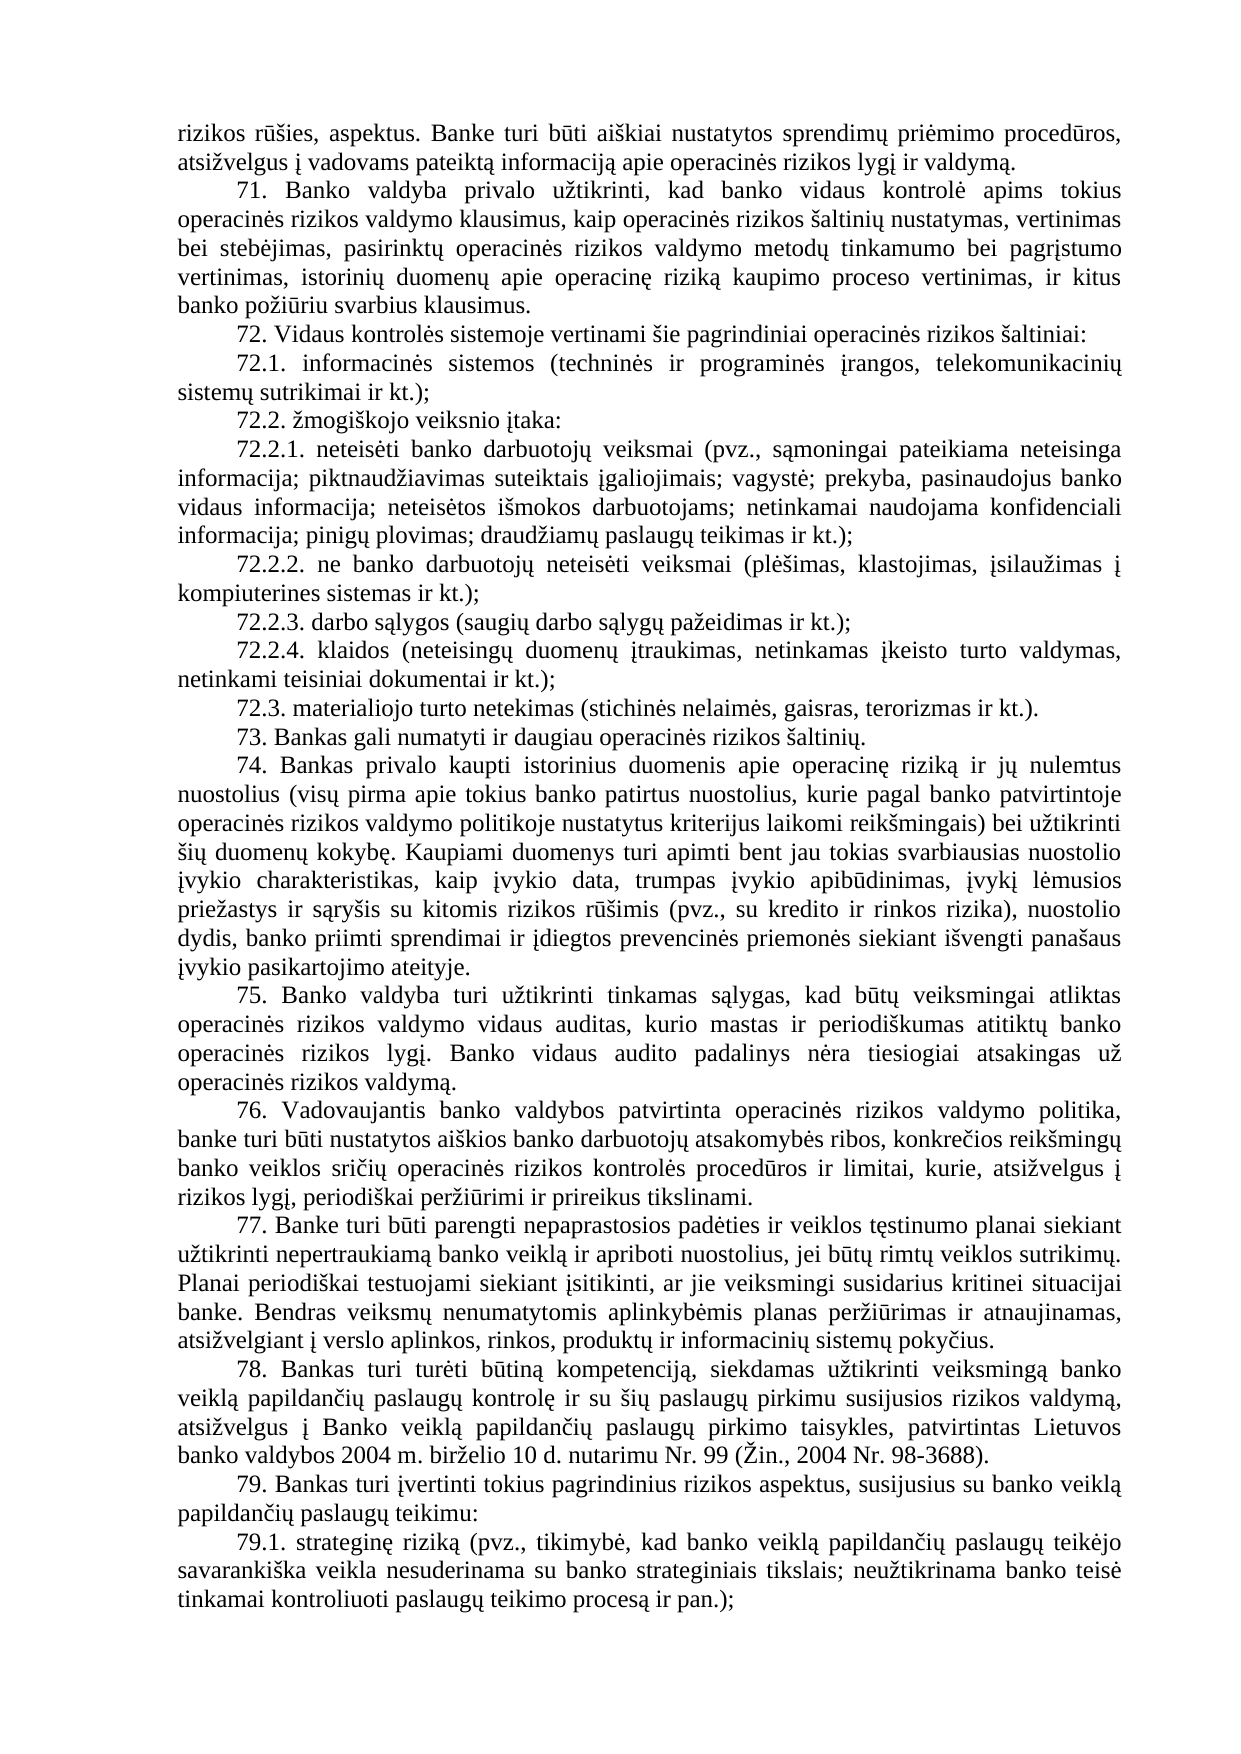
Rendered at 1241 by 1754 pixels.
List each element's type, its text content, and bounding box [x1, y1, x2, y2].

text 75. Banko valdyba turi užtikrinti tinkamas sąlygas, kad būtų veiksmingai atliktas operacinės rizikos valdymo vidaus auditas, kurio mastas ir periodiškumas atitiktų banko operacinės rizikos lygį. Banko vidaus audito padalinys nėra tiesiogiai atsakingas už operacinės rizikos valdymą. [177, 981, 1122, 1096]
text 78. Bankas turi turėti būtiną kompetenciją, siekdamas užtikrinti veiksmingą banko veiklą papildančių paslaugų kontrolę ir su šių paslaugų pirkimu susijusios rizikos valdymą, atsižvelgus į Banko veiklą papildančių paslaugų pirkimo taisykles, patvirtintas Lietuvos banko valdybos 2004 m. birželio 10 d. nutarimu Nr. 99 (Žin., 2004 Nr. 98-3688). [177, 1354, 1122, 1469]
text 72.2.2. ne banko darbuotojų neteisėti veiksmai (plėšimas, klastojimas, įsilaužimas į kompiuterines sistemas ir kt.); [177, 549, 1122, 607]
text 72.2.3. darbo sąlygos (saugių darbo sąlygų pažeidimas ir kt.); [177, 607, 1122, 636]
text 73. Bankas gali numatyti ir daugiau operacinės rizikos šaltinių. [177, 722, 1122, 751]
text 72.2.4. klaidos (neteisingų duomenų įtraukimas, netinkamas įkeisto turto valdymas, netinkami teisiniai dokumentai ir kt.); [177, 636, 1122, 693]
text 79. Bankas turi įvertinti tokius pagrindinius rizikos aspektus, susijusius su banko veiklą papildančių paslaugų teikimu: [177, 1469, 1122, 1527]
text 72. Vidaus kontrolės sistemoje vertinami šie pagrindiniai operacinės rizikos šaltiniai: [177, 319, 1122, 348]
text 71. Banko valdyba privalo užtikrinti, kad banko vidaus kontrolė apims tokius operacinės rizikos valdymo klausimus, kaip operacinės rizikos šaltinių nustatymas, vertinimas bei stebėjimas, pasirinktų operacinės rizikos valdymo metodų tinkamumo bei pagrįstumo vertinimas, istorinių duomenų apie operacinę riziką kaupimo proceso vertinimas, ir kitus banko požiūriu svarbius klausimus. [177, 176, 1122, 319]
text 72.2. žmogiškojo veiksnio įtaka: [177, 406, 1122, 434]
text 74. Bankas privalo kaupti istorinius duomenis apie operacinę riziką ir jų nulemtus nuostolius (visų pirma apie tokius banko patirtus nuostolius, kurie pagal banko patvirtintoje operacinės rizikos valdymo politikoje nustatytus kriterijus laikomi reikšmingais) bei užtikrinti šių duomenų kokybę. Kaupiami duomenys turi apimti bent jau tokias svarbiausias nuostolio įvykio charakteristikas, kaip įvykio data, trumpas įvykio apibūdinimas, įvykį lėmusios priežastys ir sąryšis su kitomis rizikos rūšimis (pvz., su kredito ir rinkos rizika), nuostolio dydis, banko priimti sprendimai ir įdiegtos prevencinės priemonės siekiant išvengti panašaus įvykio pasikartojimo ateityje. [177, 751, 1122, 981]
text 77. Banke turi būti parengti nepaprastosios padėties ir veiklos tęstinumo planai siekiant užtikrinti nepertraukiamą banko veiklą ir apriboti nuostolius, jei būtų rimtų veiklos sutrikimų. Planai periodiškai testuojami siekiant įsitikinti, ar jie veiksmingi susidarius kritinei situacijai banke. Bendras veiksmų nenumatytomis aplinkybėmis planas peržiūrimas ir atnaujinamas, atsižvelgiant į verslo aplinkos, rinkos, produktų ir informacinių sistemų pokyčius. [177, 1211, 1122, 1354]
text 76. Vadovaujantis banko valdybos patvirtinta operacinės rizikos valdymo politika, banke turi būti nustatytos aiškios banko darbuotojų atsakomybės ribos, konkrečios reikšmingų banko veiklos sričių operacinės rizikos kontrolės procedūros ir limitai, kurie, atsižvelgus į rizikos lygį, periodiškai peržiūrimi ir prireikus tikslinami. [177, 1096, 1122, 1211]
text rizikos rūšies, aspektus. Banke turi būti aiškiai nustatytos sprendimų priėmimo procedūros, atsižvelgus į vadovams pateiktą informaciją apie operacinės rizikos lygį ir valdymą. [177, 118, 1122, 176]
text 72.1. informacinės sistemos (techninės ir programinės įrangos, telekomunikacinių sistemų sutrikimai ir kt.); [177, 348, 1122, 406]
text 79.1. strateginę riziką (pvz., tikimybė, kad banko veiklą papildančių paslaugų teikėjo savarankiška veikla nesuderinama su banko strateginiais tikslais; neužtikrinama banko teisė tinkamai kontroliuoti paslaugų teikimo procesą ir pan.); [177, 1527, 1122, 1613]
text 72.3. materialiojo turto netekimas (stichinės nelaimės, gaisras, terorizmas ir kt.). [177, 693, 1122, 722]
text 72.2.1. neteisėti banko darbuotojų veiksmai (pvz., sąmoningai pateikiama neteisinga informacija; piktnaudžiavimas suteiktais įgaliojimais; vagystė; prekyba, pasinaudojus banko vidaus informacija; neteisėtos išmokos darbuotojams; netinkamai naudojama konfidenciali informacija; pinigų plovimas; draudžiamų paslaugų teikimas ir kt.); [177, 434, 1122, 549]
